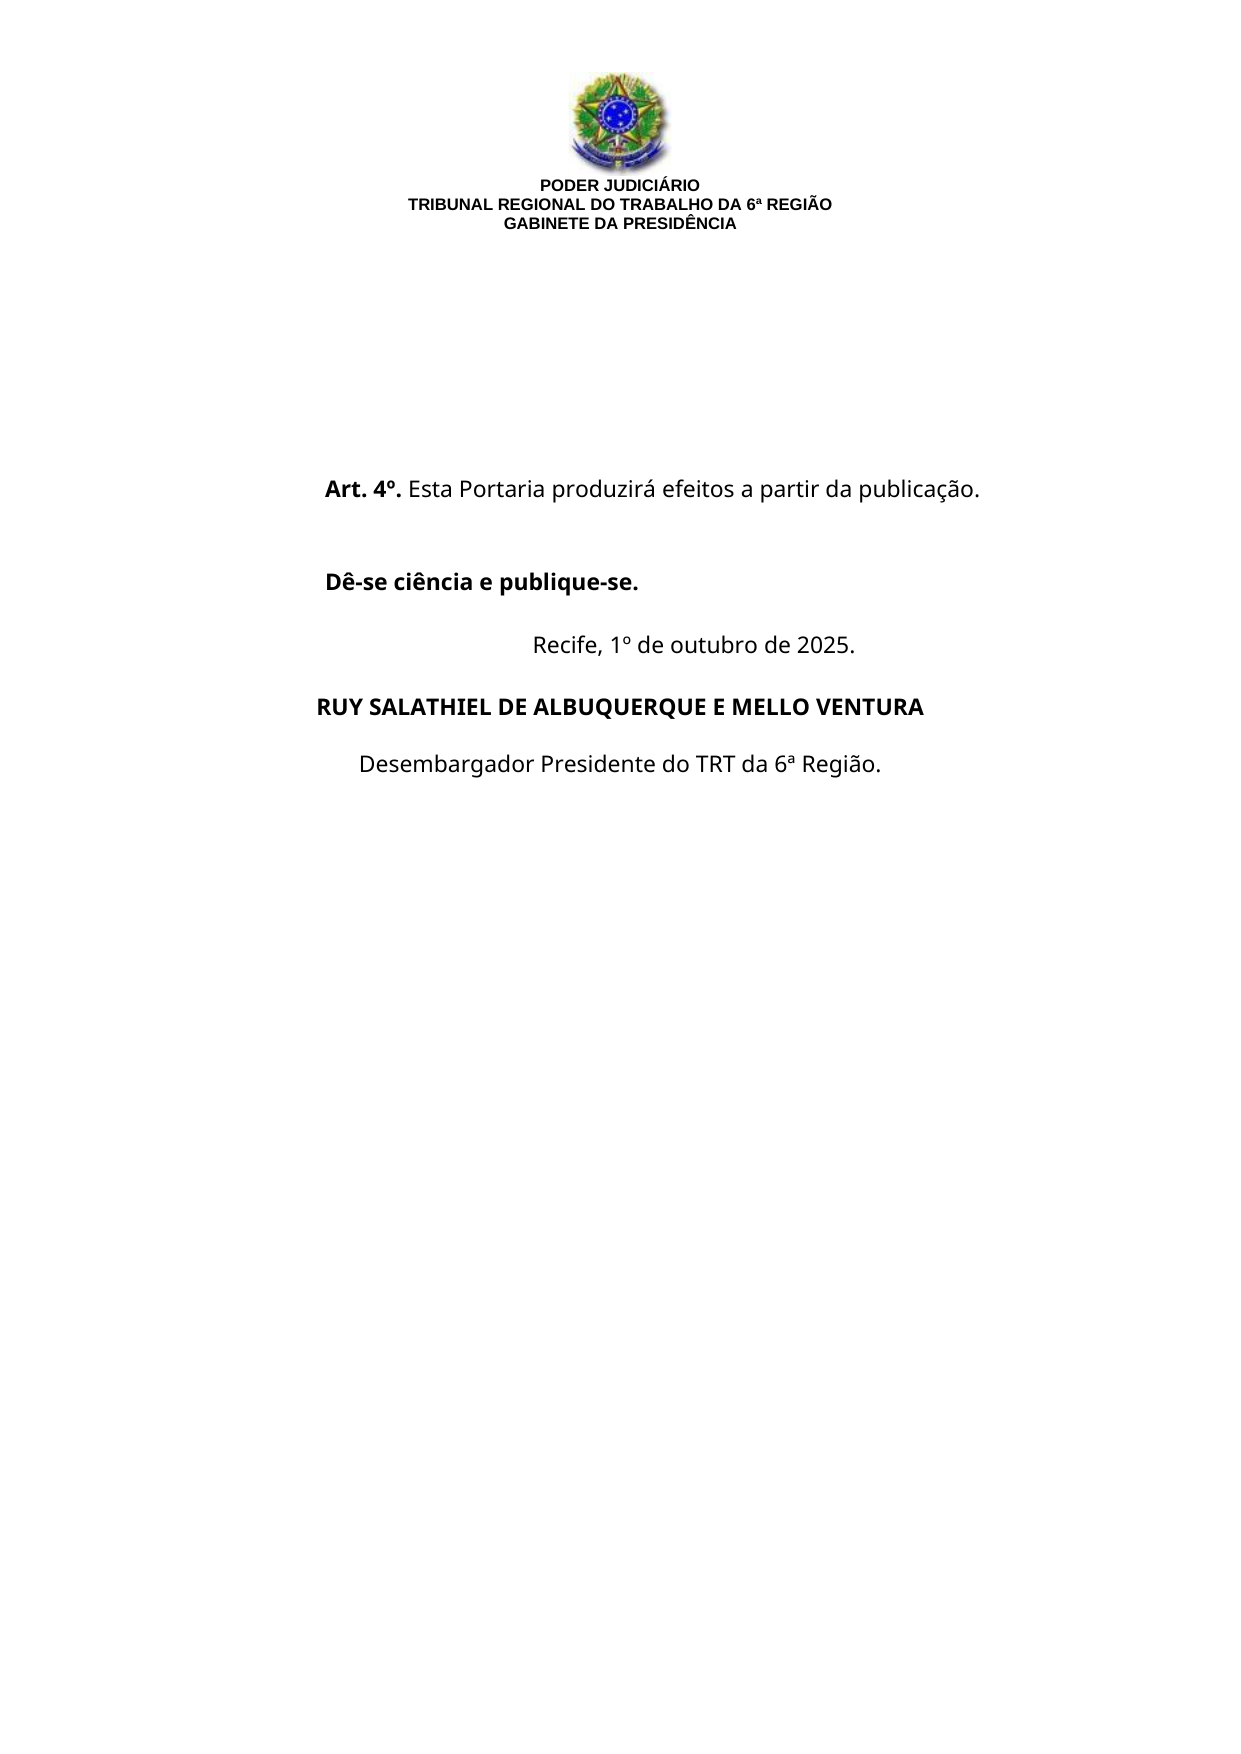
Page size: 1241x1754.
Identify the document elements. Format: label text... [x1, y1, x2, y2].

text Dê-se ciência e publique-se. [177, 566, 1063, 598]
text Recife, 1º de outubro de 2025. [177, 629, 1063, 660]
text Art. 4º. Esta Portaria produzirá efeitos a partir da publicação. [177, 473, 1063, 504]
text RUY SALATHIEL DE ALBUQUERQUE E MELLO VENTURA [177, 691, 1063, 723]
text Desembargador Presidente do TRT da 6ª Região. [177, 748, 1063, 779]
